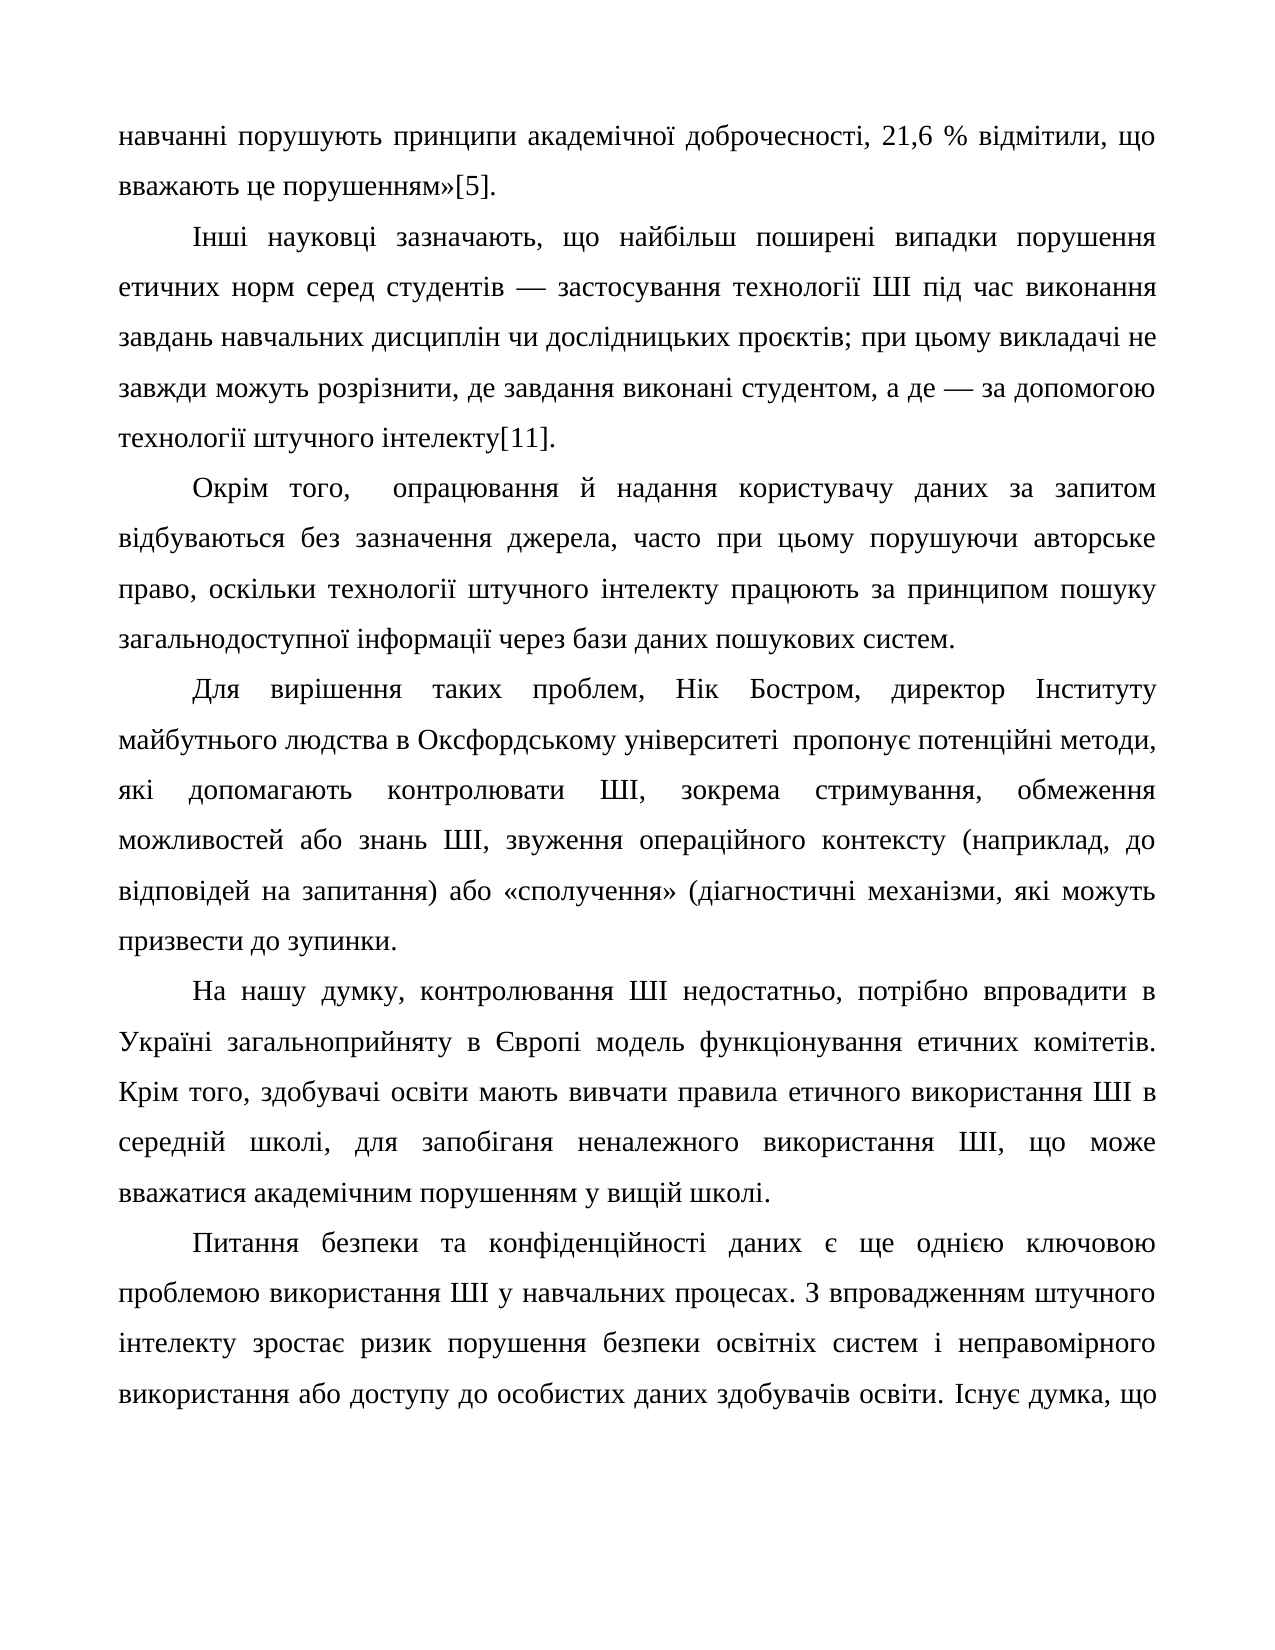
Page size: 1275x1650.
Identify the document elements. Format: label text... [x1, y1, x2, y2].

text Інші науковці зазначають, що найбільш поширені випадки порушення етичних норм серед студентів — застосування технології ШІ під час виконання завдань навчальних дисциплін чи дослідницьких проєктів; при цьому викладачі не завжди можуть розрізнити, де завдання виконані студентом, а де — за допомогою технології штучного інтелекту[11]. [118, 219, 1157, 453]
text Питання безпеки та конфіденційності даних є ще однією ключовою проблемою використання ШІ у навчальних процесах. З впровадженням штучного інтелекту зростає ризик порушення безпеки освітніх систем і неправомірного використання або доступу до особистих даних здобувачів освіти. Існує думка, що [118, 1225, 1157, 1409]
text Для вирішення таких проблем, Нік Бостром, директор Інституту майбутнього людства в Оксфордському університеті пропонує потенційні методи, які допомагають контролювати ШІ, зокрема стримування, обмеження можливостей або знань ШІ, звуження операційного контексту (наприклад, до відповідей на запитання) або «сполучення» (діагностичні механізми, які можуть призвести до зупинки. [118, 672, 1157, 957]
text навчанні порушують принципи академічної доброчесності, 21,6 % відмітили, що вважають це порушенням»[5]. [118, 118, 1157, 202]
text На нашу думку, контролювання ШІ недостатньо, потрібно впровадити в Україні загальноприйняту в Європі модель функціонування етичних комітетів. Крім того, здобувачі освіти мають вивчати правила етичного використання ШІ в середній школі, для запобіганя неналежного використання ШІ, що може вважатися академічним порушенням у вищій школі. [118, 973, 1157, 1208]
text Окрім того, опрацювання й надання користувачу даних за запитом відбуваються без зазначення джерела, часто при цьому порушуючи авторське право, оскільки технології штучного інтелекту працюють за принципом пошуку загальнодоступної інформації через бази даних пошукових систем. [118, 470, 1157, 655]
